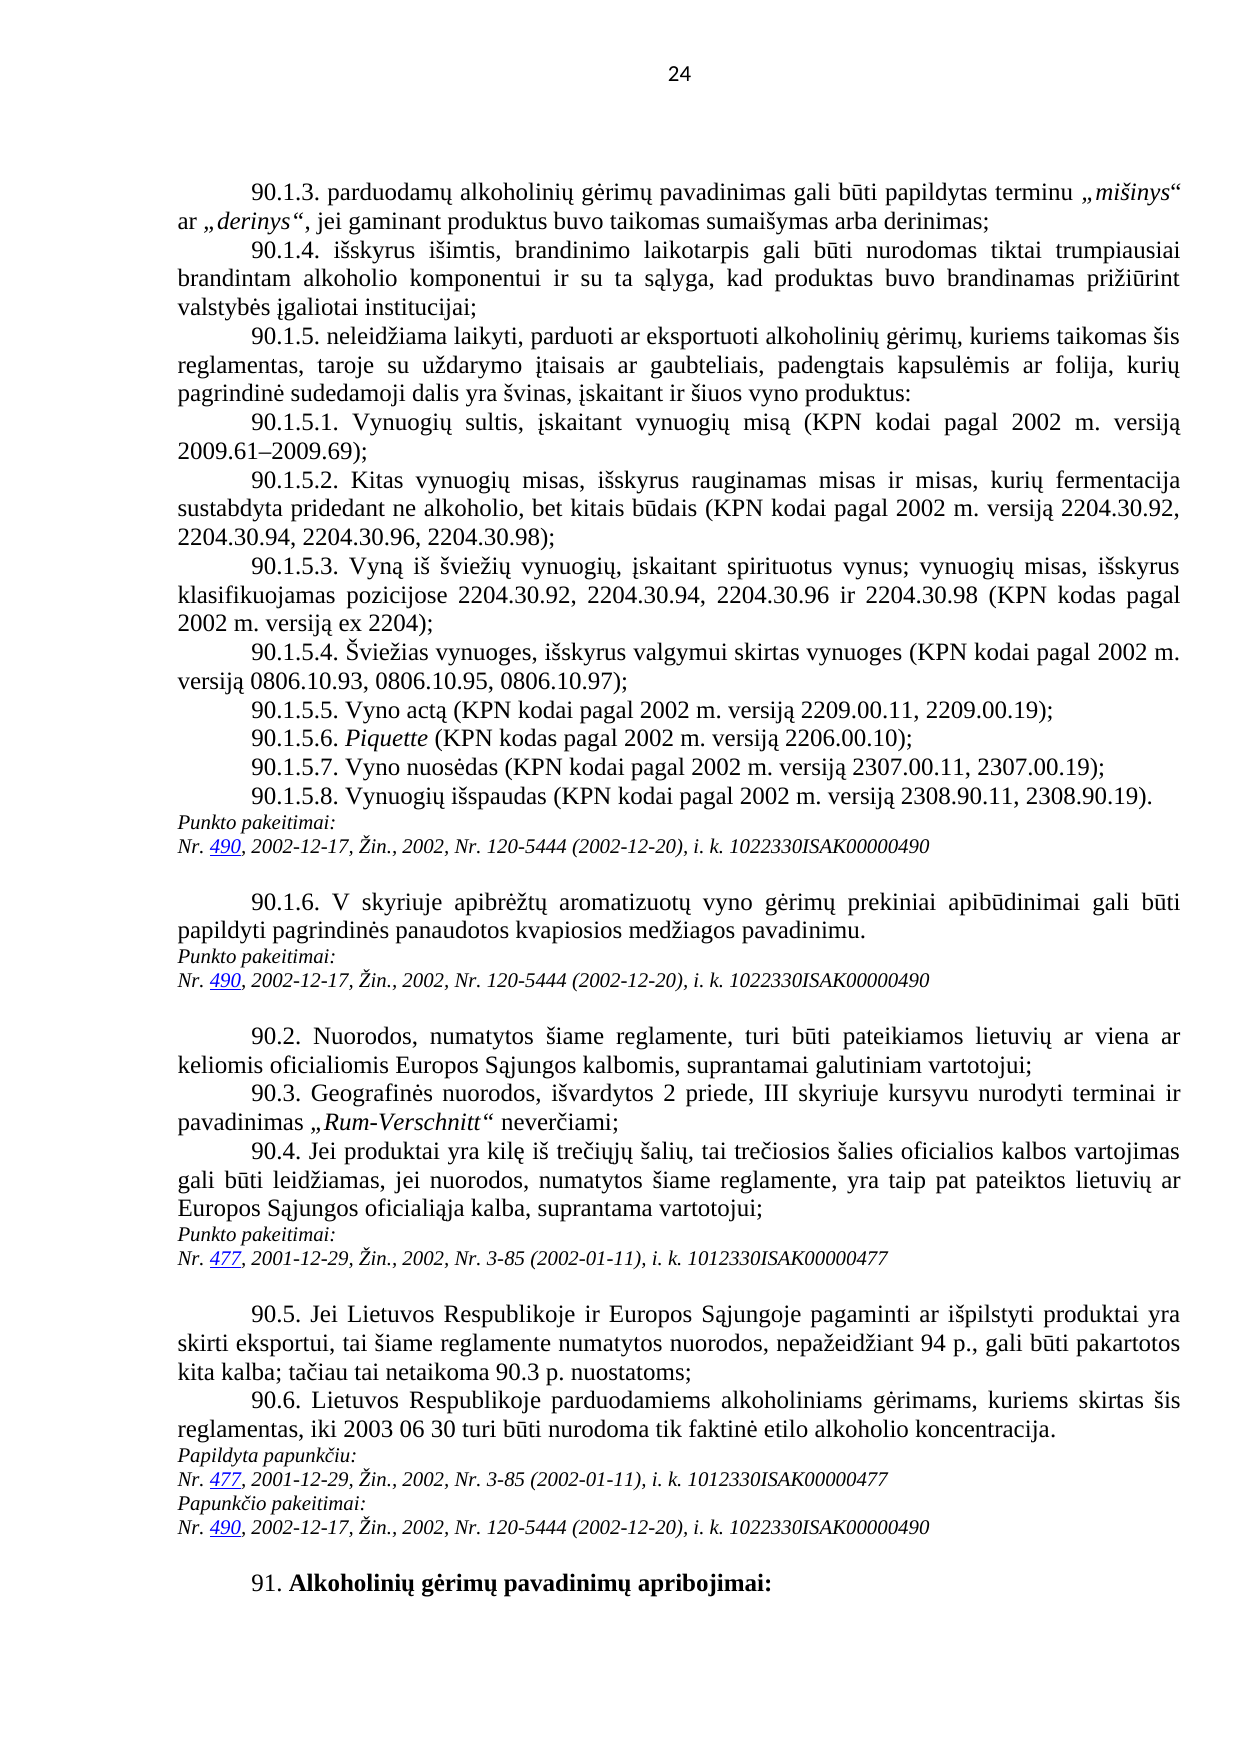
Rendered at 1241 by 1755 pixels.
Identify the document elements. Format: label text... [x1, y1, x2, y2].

text Papunkčio pakeitimai: [177, 1491, 1181, 1515]
text 90.1.5.1. Vynuogių sultis, įskaitant vynuogių misą (KPN kodai pagal 2002 m. versiją 2009.61–2009.69); [177, 407, 1181, 465]
text Nr. 477, 2001-12-29, Žin., 2002, Nr. 3-85 (2002-01-11), i. k. 1012330ISAK00000477 [177, 1246, 1181, 1270]
text 90.2. Nuorodos, numatytos šiame reglamente, turi būti pateikiamos lietuvių ar viena ar keliomis oficialiomis Europos Sąjungos kalbomis, suprantamai galutiniam vartotojui; [177, 1021, 1181, 1078]
text 90.1.5.3. Vyną iš šviežių vynuogių, įskaitant spirituotus vynus; vynuogių misas, išskyrus klasifikuojamas pozicijose 2204.30.92, 2204.30.94, 2204.30.96 ir 2204.30.98 (KPN kodas pagal 2002 m. versiją ex 2204); [177, 551, 1181, 637]
text 90.1.4. išskyrus išimtis, brandinimo laikotarpis gali būti nurodomas tiktai trumpiausiai brandintam alkoholio komponentui ir su ta sąlyga, kad produktas buvo brandinamas prižiūrint valstybės įgaliotai institucijai; [177, 235, 1181, 321]
text 91. Alkoholinių gėrimų pavadinimų apribojimai: [177, 1568, 1181, 1597]
text 90.1.5.2. Kitas vynuogių misas, išskyrus rauginamas misas ir misas, kurių fermentacija sustabdyta pridedant ne alkoholio, bet kitais būdais (KPN kodai pagal 2002 m. versiją 2204.30.92, 2204.30.94, 2204.30.96, 2204.30.98); [177, 465, 1181, 551]
text Nr. 490, 2002-12-17, Žin., 2002, Nr. 120-5444 (2002-12-20), i. k. 1022330ISAK00000490 [177, 1515, 1181, 1539]
text 90.1.5.6. Piquette (KPN kodas pagal 2002 m. versiją 2206.00.10); [177, 723, 1181, 752]
text Nr. 477, 2001-12-29, Žin., 2002, Nr. 3-85 (2002-01-11), i. k. 1012330ISAK00000477 [177, 1467, 1181, 1491]
text 90.5. Jei Lietuvos Respublikoje ir Europos Sąjungoje pagaminti ar išpilstyti produktai yra skirti eksportui, tai šiame reglamente numatytos nuorodos, nepažeidžiant 94 p., gali būti pakartotos kita kalba; tačiau tai netaikoma 90.3 p. nuostatoms; [177, 1299, 1181, 1385]
text 90.6. Lietuvos Respublikoje parduodamiems alkoholiniams gėrimams, kuriems skirtas šis reglamentas, iki 2003 06 30 turi būti nurodoma tik faktinė etilo alkoholio koncentracija. [177, 1385, 1181, 1443]
text 90.1.5.5. Vyno actą (KPN kodai pagal 2002 m. versiją 2209.00.11, 2209.00.19); [177, 695, 1181, 723]
text 90.1.6. V skyriuje apibrėžtų aromatizuotų vyno gėrimų prekiniai apibūdinimai gali būti papildyti pagrindinės panaudotos kvapiosios medžiagos pavadinimu. [177, 887, 1181, 944]
text Nr. 490, 2002-12-17, Žin., 2002, Nr. 120-5444 (2002-12-20), i. k. 1022330ISAK00000490 [177, 968, 1181, 992]
text 90.3. Geografinės nuorodos, išvardytos 2 priede, III skyriuje kursyvu nurodyti terminai ir pavadinimas „Rum-Verschnitt“ neverčiami; [177, 1078, 1181, 1136]
text 90.1.3. parduodamų alkoholinių gėrimų pavadinimas gali būti papildytas terminu „mišinys“ ar „derinys“, jei gaminant produktus buvo taikomas sumaišymas arba derinimas; [177, 177, 1181, 235]
text 90.1.5.4. Šviežias vynuoges, išskyrus valgymui skirtas vynuoges (KPN kodai pagal 2002 m. versiją 0806.10.93, 0806.10.95, 0806.10.97); [177, 637, 1181, 695]
text 90.1.5. neleidžiama laikyti, parduoti ar eksportuoti alkoholinių gėrimų, kuriems taikomas šis reglamentas, taroje su uždarymo įtaisais ar gaubteliais, padengtais kapsulėmis ar folija, kurių pagrindinė sudedamoji dalis yra švinas, įskaitant ir šiuos vyno produktus: [177, 321, 1181, 407]
text 90.1.5.7. Vyno nuosėdas (KPN kodai pagal 2002 m. versiją 2307.00.11, 2307.00.19); [177, 752, 1181, 781]
text Punkto pakeitimai: [177, 1222, 1181, 1246]
text Punkto pakeitimai: [177, 944, 1181, 968]
text Papildyta papunkčiu: [177, 1443, 1181, 1467]
text 90.1.5.8. Vynuogių išspaudas (KPN kodai pagal 2002 m. versiją 2308.90.11, 2308.90.19). [177, 781, 1181, 810]
text 90.4. Jei produktai yra kilę iš trečiųjų šalių, tai trečiosios šalies oficialios kalbos vartojimas gali būti leidžiamas, jei nuorodos, numatytos šiame reglamente, yra taip pat pateiktos lietuvių ar Europos Sąjungos oficialiąja kalba, suprantama vartotojui; [177, 1136, 1181, 1222]
text Punkto pakeitimai: [177, 810, 1181, 834]
text Nr. 490, 2002-12-17, Žin., 2002, Nr. 120-5444 (2002-12-20), i. k. 1022330ISAK00000490 [177, 834, 1181, 858]
